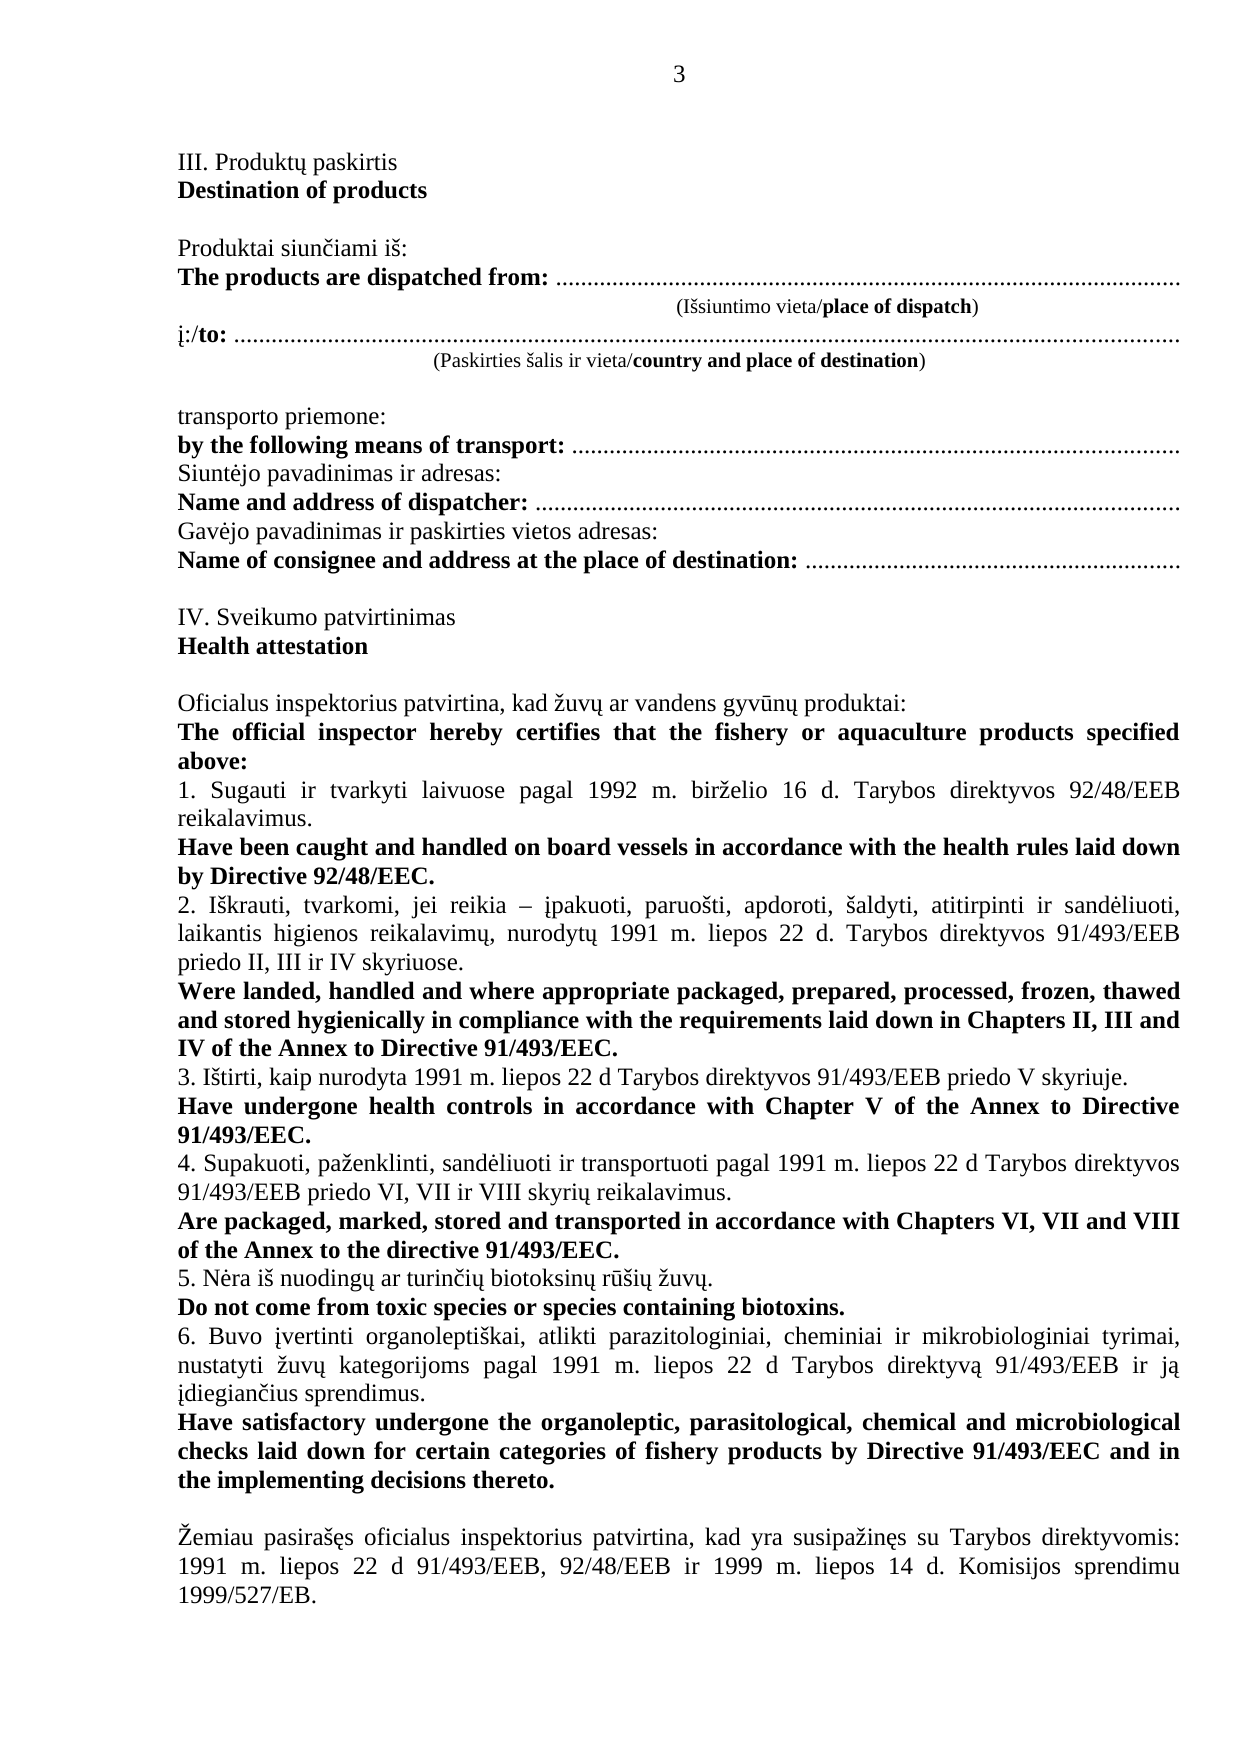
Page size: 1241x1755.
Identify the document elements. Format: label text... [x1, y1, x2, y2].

text by the following means of transport: [177, 430, 1181, 458]
text Siuntėjo pavadinimas ir adresas: [177, 458, 1181, 487]
text Oficialus inspektorius patvirtina, kad žuvų ar vandens gyvūnų produktai: [177, 688, 1181, 717]
text Have been caught and handled on board vessels in accordance with the health rules laid down by Directive 92/48/EEC. [177, 832, 1181, 890]
text 2. Iškrauti, tvarkomi, jei reikia – įpakuoti, paruošti, apdoroti, šaldyti, atitirpinti ir sandėliuoti, laikantis higienos reikalavimų, nurodytų 1991 m. liepos 22 d. Tarybos direktyvos 91/493/EEB priedo II, III ir IV skyriuose. [177, 890, 1181, 976]
text 1. Sugauti ir tvarkyti laivuose pagal 1992 m. birželio 16 d. Tarybos direktyvos 92/48/EEB reikalavimus. [177, 775, 1181, 832]
text Žemiau pasirašęs oficialus inspektorius patvirtina, kad yra susipažinęs su Tarybos direktyvomis: 1991 m. liepos 22 d 91/493/EEB, 92/48/EEB ir 1999 m. liepos 14 d. Komisijos sprendimu 1999/527/EB. [177, 1522, 1181, 1608]
text į:/to: [177, 319, 1181, 348]
text Destination of products [177, 176, 1181, 204]
text IV. Sveikumo patvirtinimas [177, 602, 1181, 631]
text transporto priemone: [177, 401, 1181, 430]
text III. Produktų paskirtis [177, 147, 1181, 176]
text 3. Ištirti, kaip nurodyta 1991 m. liepos 22 d Tarybos direktyvos 91/493/EEB priedo V skyriuje. [177, 1062, 1181, 1091]
text Name of consignee and address at the place of destination: [177, 545, 1181, 573]
text Were landed, handled and where appropriate packaged, prepared, processed, frozen, thawed and stored hygienically in compliance with the requirements laid down in Chapters II, III and IV of the Annex to Directive 91/493/EEC. [177, 976, 1181, 1062]
text 6. Buvo įvertinti organoleptiškai, atlikti parazitologiniai, cheminiai ir mikrobiologiniai tyrimai, nustatyti žuvų kategorijoms pagal 1991 m. liepos 22 d Tarybos direktyvą 91/493/EEB ir ją įdiegiančius sprendimus. [177, 1321, 1181, 1407]
text Produktai siunčiami iš: [177, 233, 1181, 262]
text Have satisfactory undergone the organoleptic, parasitological, chemical and microbiological checks laid down for certain categories of fishery products by Directive 91/493/EEC and in the implementing decisions thereto. [177, 1407, 1181, 1493]
text Are packaged, marked, stored and transported in accordance with Chapters VI, VII and VIII of the Annex to the directive 91/493/EEC. [177, 1206, 1181, 1263]
text (Paskirties šalis ir vieta/country and place of destination) [177, 348, 1181, 372]
text Health attestation [177, 631, 1181, 660]
text 4. Supakuoti, paženklinti, sandėliuoti ir transportuoti pagal 1991 m. liepos 22 d Tarybos direktyvos 91/493/EEB priedo VI, VII ir VIII skyrių reikalavimus. [177, 1148, 1181, 1206]
text Gavėjo pavadinimas ir paskirties vietos adresas: [177, 516, 1181, 545]
text Name and address of dispatcher: [177, 487, 1181, 516]
text 5. Nėra iš nuodingų ar turinčių biotoksinų rūšių žuvų. [177, 1263, 1181, 1292]
text Have undergone health controls in accordance with Chapter V of the Annex to Directive 91/493/EEC. [177, 1091, 1181, 1148]
text The official inspector hereby certifies that the fishery or aquaculture products specified above: [177, 717, 1181, 775]
text The products are dispatched from: [177, 262, 1181, 291]
text Do not come from toxic species or species containing biotoxins. [177, 1292, 1181, 1321]
text (Išsiuntimo vieta/place of dispatch) [177, 291, 1181, 319]
